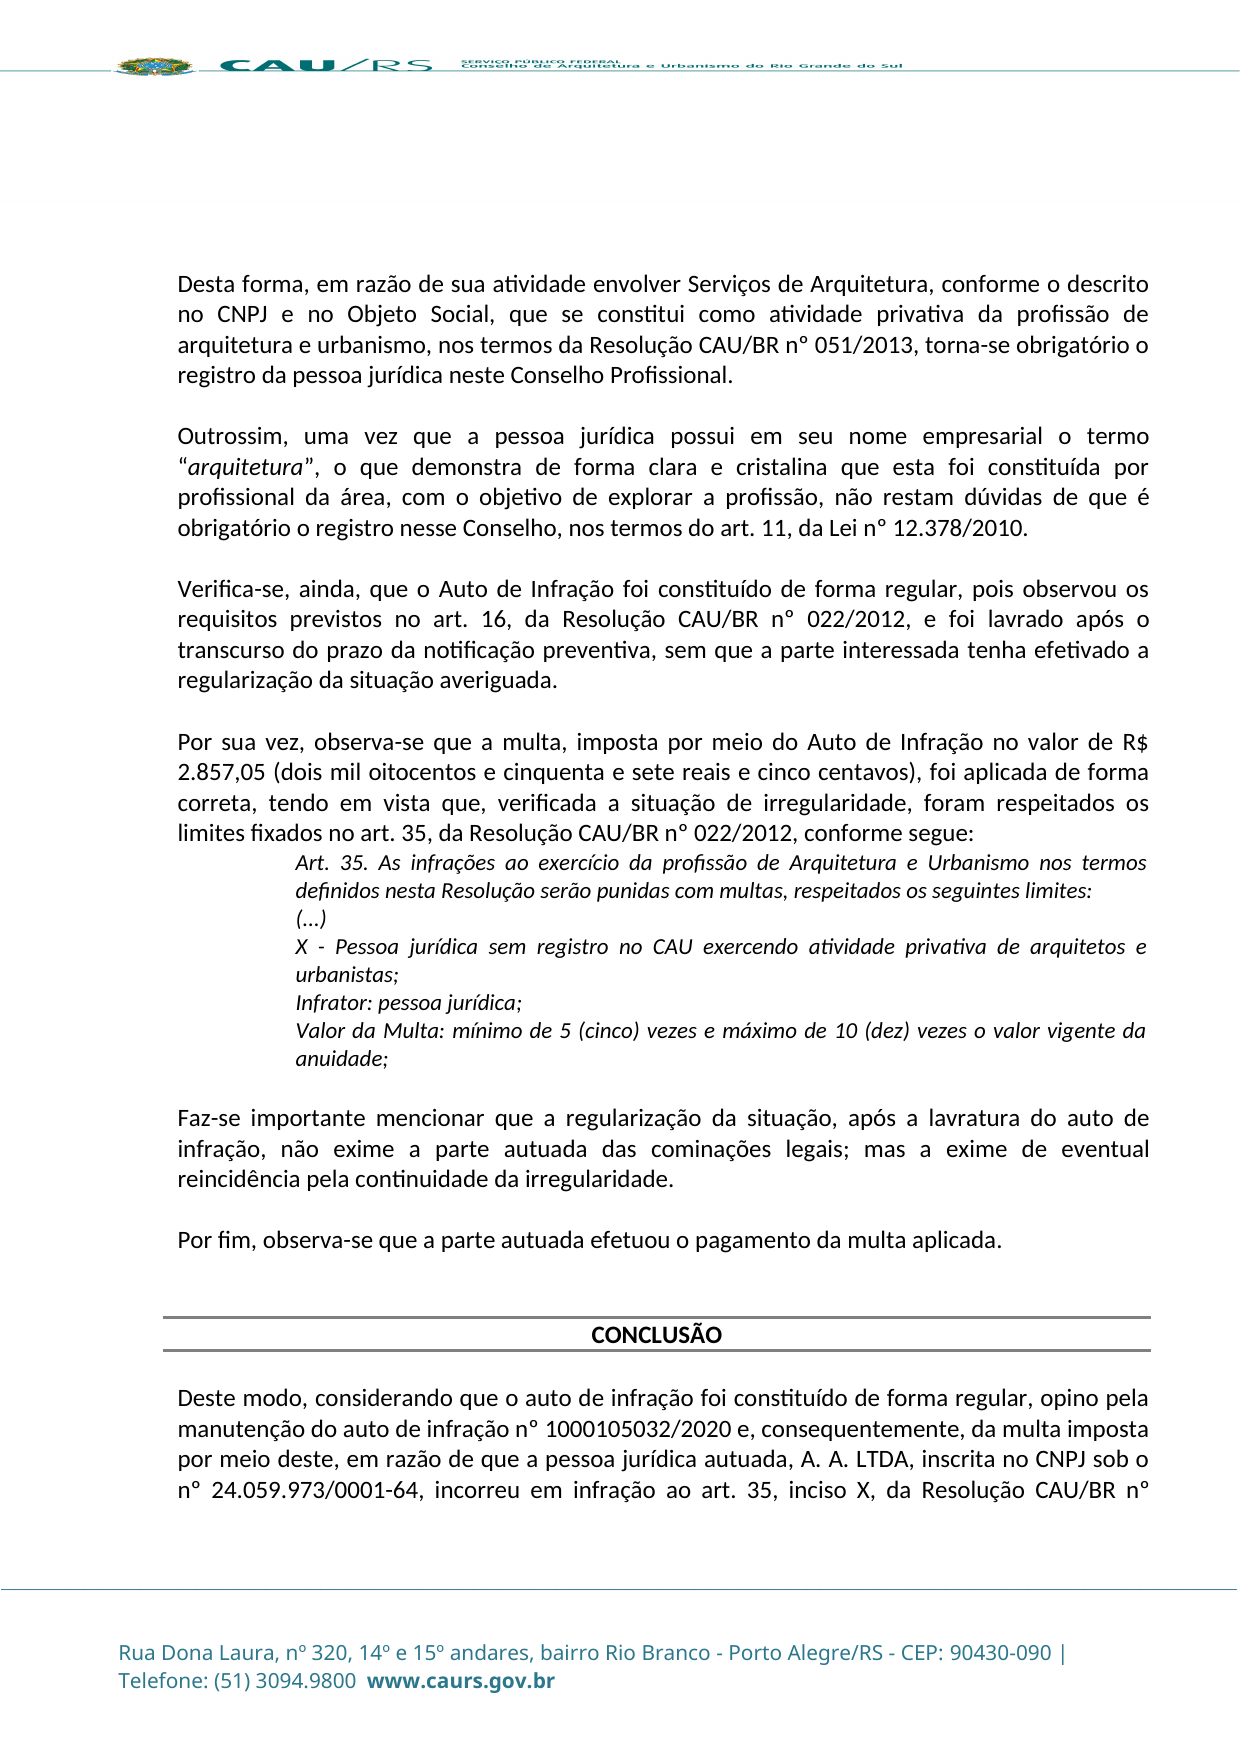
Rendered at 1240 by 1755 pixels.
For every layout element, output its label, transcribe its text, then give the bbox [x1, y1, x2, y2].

text Faz-se importante mencionar que a regularização da situação, após a lavratura do auto de infração, não exime a parte autuada das cominações legais; mas a exime de eventual reincidência pela continuidade da irregularidade. [177, 1102, 1151, 1194]
text Desta forma, em razão de sua atividade envolver Serviços de Arquitetura, conforme o descrito no CNPJ e no Objeto Social, que se constitui como atividade privativa da profissão de arquitetura e urbanismo, nos termos da Resolução CAU/BR nº 051/2013, torna-se obrigatório o registro da pessoa jurídica neste Conselho Profissional. [177, 268, 1151, 390]
text (...) [295, 904, 1151, 932]
text Verifica-se, ainda, que o Auto de Infração foi constituído de forma regular, pois observou os requisitos previstos no art. 16, da Resolução CAU/BR nº 022/2012, e foi lavrado após o transcurso do prazo da notificação preventiva, sem que a parte interessada tenha efetivado a regularização da situação averiguada. [177, 573, 1151, 695]
table_header CONCLUSÃO [163, 1319, 1151, 1348]
text X - Pessoa jurídica sem registro no CAU exercendo atividade privativa de arquitetos e urbanistas; [295, 932, 1151, 988]
text Art. 35. As infrações ao exercício da profissão de Arquitetura e Urbanismo nos termos definidos nesta Resolução serão punidas com multas, respeitados os seguintes limites: [295, 848, 1151, 904]
text Deste modo, considerando que o auto de infração foi constituído de forma regular, opino pela manutenção do auto de infração nº 1000105032/2020 e, consequentemente, da multa imposta por meio deste, em razão de que a pessoa jurídica autuada, A. A. LTDA, inscrita no CNPJ sob o nº 24.059.973/0001-64, incorreu em infração ao art. 35, inciso X, da Resolução CAU/BR nº [177, 1382, 1151, 1504]
text Outrossim, uma vez que a pessoa jurídica possui em seu nome empresarial o termo “arquitetura”, o que demonstra de forma clara e cristalina que esta foi constituída por profissional da área, com o objetivo de explorar a profissão, não restam dúvidas de que é obrigatório o registro nesse Conselho, nos termos do art. 11, da Lei nº 12.378/2010. [177, 420, 1151, 542]
text Infrator: pessoa jurídica; [295, 988, 1151, 1016]
text Valor da Multa: mínimo de 5 (cinco) vezes e máximo de 10 (dez) vezes o valor vigente da anuidade; [295, 1016, 1151, 1072]
text Por sua vez, observa-se que a multa, imposta por meio do Auto de Infração no valor de R$ 2.857,05 (dois mil oitocentos e cinquenta e sete reais e cinco centavos), foi aplicada de forma correta, tendo em vista que, verificada a situação de irregularidade, foram respeitados os limites fixados no art. 35, da Resolução CAU/BR nº 022/2012, conforme segue: [177, 726, 1151, 848]
text Por fim, observa-se que a parte autuada efetuou o pagamento da multa aplicada. [177, 1224, 1151, 1255]
